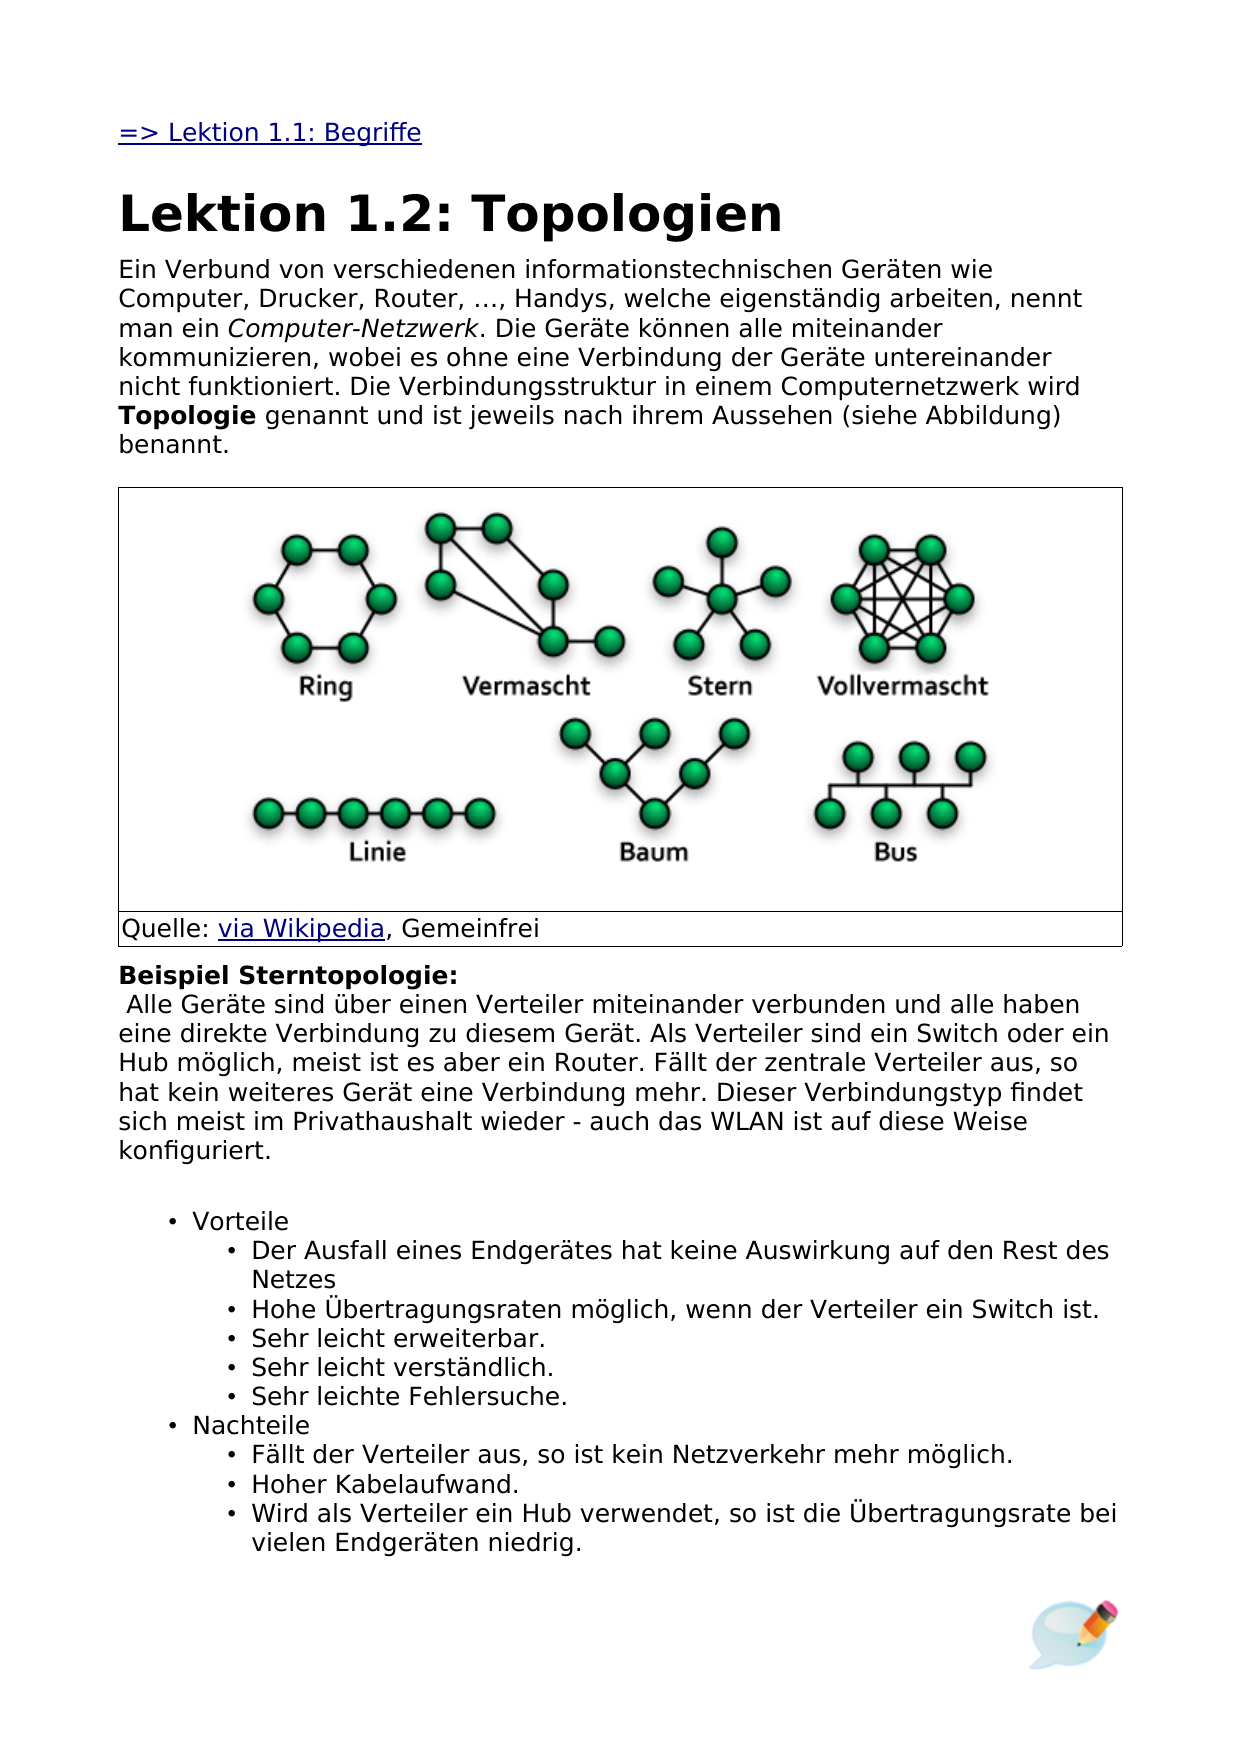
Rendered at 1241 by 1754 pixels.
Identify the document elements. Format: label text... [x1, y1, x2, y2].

list Sehr leicht erweiterbar. [236, 1324, 1122, 1353]
list Wird als Verteiler ein Hub verwendet, so ist die Übertragungsrate bei vielen Endgeräten niedrig. [236, 1499, 1122, 1557]
list Vorteile [177, 1207, 1122, 1236]
picture [223, 490, 1017, 879]
table_cell Quelle: via Wikipedia, Gemeinfrei [119, 912, 1122, 946]
picture [1022, 1586, 1123, 1687]
list Fällt der Verteiler aus, so ist kein Netzverkehr mehr möglich. [236, 1441, 1122, 1470]
list Sehr leichte Fehlersuche. [236, 1382, 1122, 1411]
table_header [119, 488, 1122, 911]
text => Lektion 1.1: Begriffe [118, 118, 1122, 147]
subtitle Lektion 1.2: Topologien [118, 185, 1122, 243]
list Sehr leicht verständlich. [236, 1353, 1122, 1382]
text Beispiel Sterntopologie: Alle Geräte sind über einen Verteiler miteinander verbunden und alle haben eine direkte Verbindung zu diesem Gerät. Als Verteiler sind ein Switch oder ein Hub möglich, meist ist es aber ein Router. Fällt der zentrale Verteiler aus, so hat kein weiteres Gerät eine Verbindung mehr. Dieser Verbindungstyp findet sich meist im Privathaushalt wieder - auch das WLAN ist auf diese Weise konfiguriert. [118, 961, 1122, 1165]
list Der Ausfall eines Endgerätes hat keine Auswirkung auf den Rest des Netzes [236, 1236, 1122, 1295]
text Ein Verbund von verschiedenen informationstechnischen Geräten wie Computer, Drucker, Router, …, Handys, welche eigenständig arbeiten, nennt man ein Computer-Netzwerk. Die Geräte können alle miteinander kommunizieren, wobei es ohne eine Verbindung der Geräte untereinander nicht funktioniert. Die Verbindungsstruktur in einem Computernetzwerk wird Topologie genannt und ist jeweils nach ihrem Aussehen (siehe Abbildung) benannt. [118, 256, 1122, 460]
list Hohe Übertragungsraten möglich, wenn der Verteiler ein Switch ist. [236, 1295, 1122, 1324]
list Hoher Kabelaufwand. [236, 1470, 1122, 1499]
list Nachteile [177, 1411, 1122, 1441]
